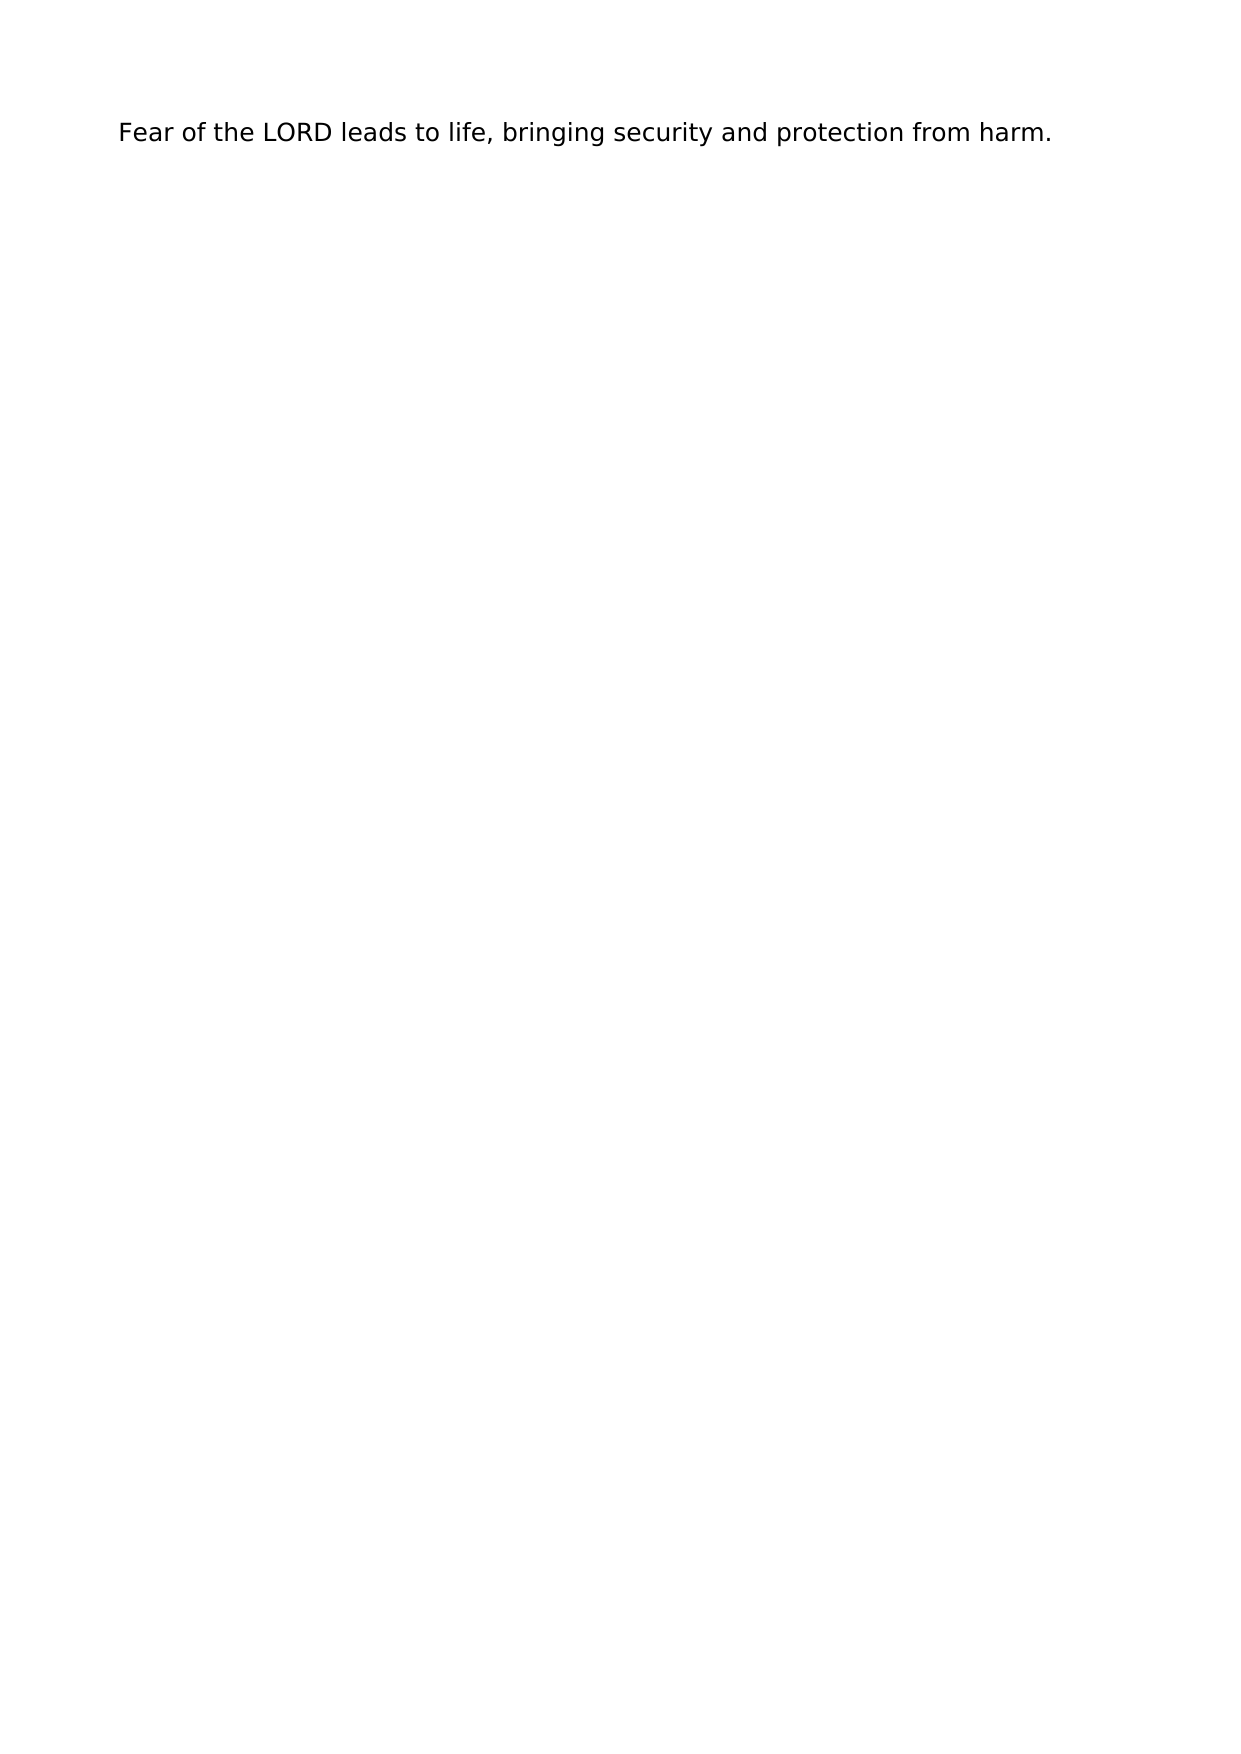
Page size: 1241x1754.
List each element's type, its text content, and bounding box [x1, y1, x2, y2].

text Fear of the LORD leads to life, bringing security and protection from harm. [118, 118, 1122, 147]
